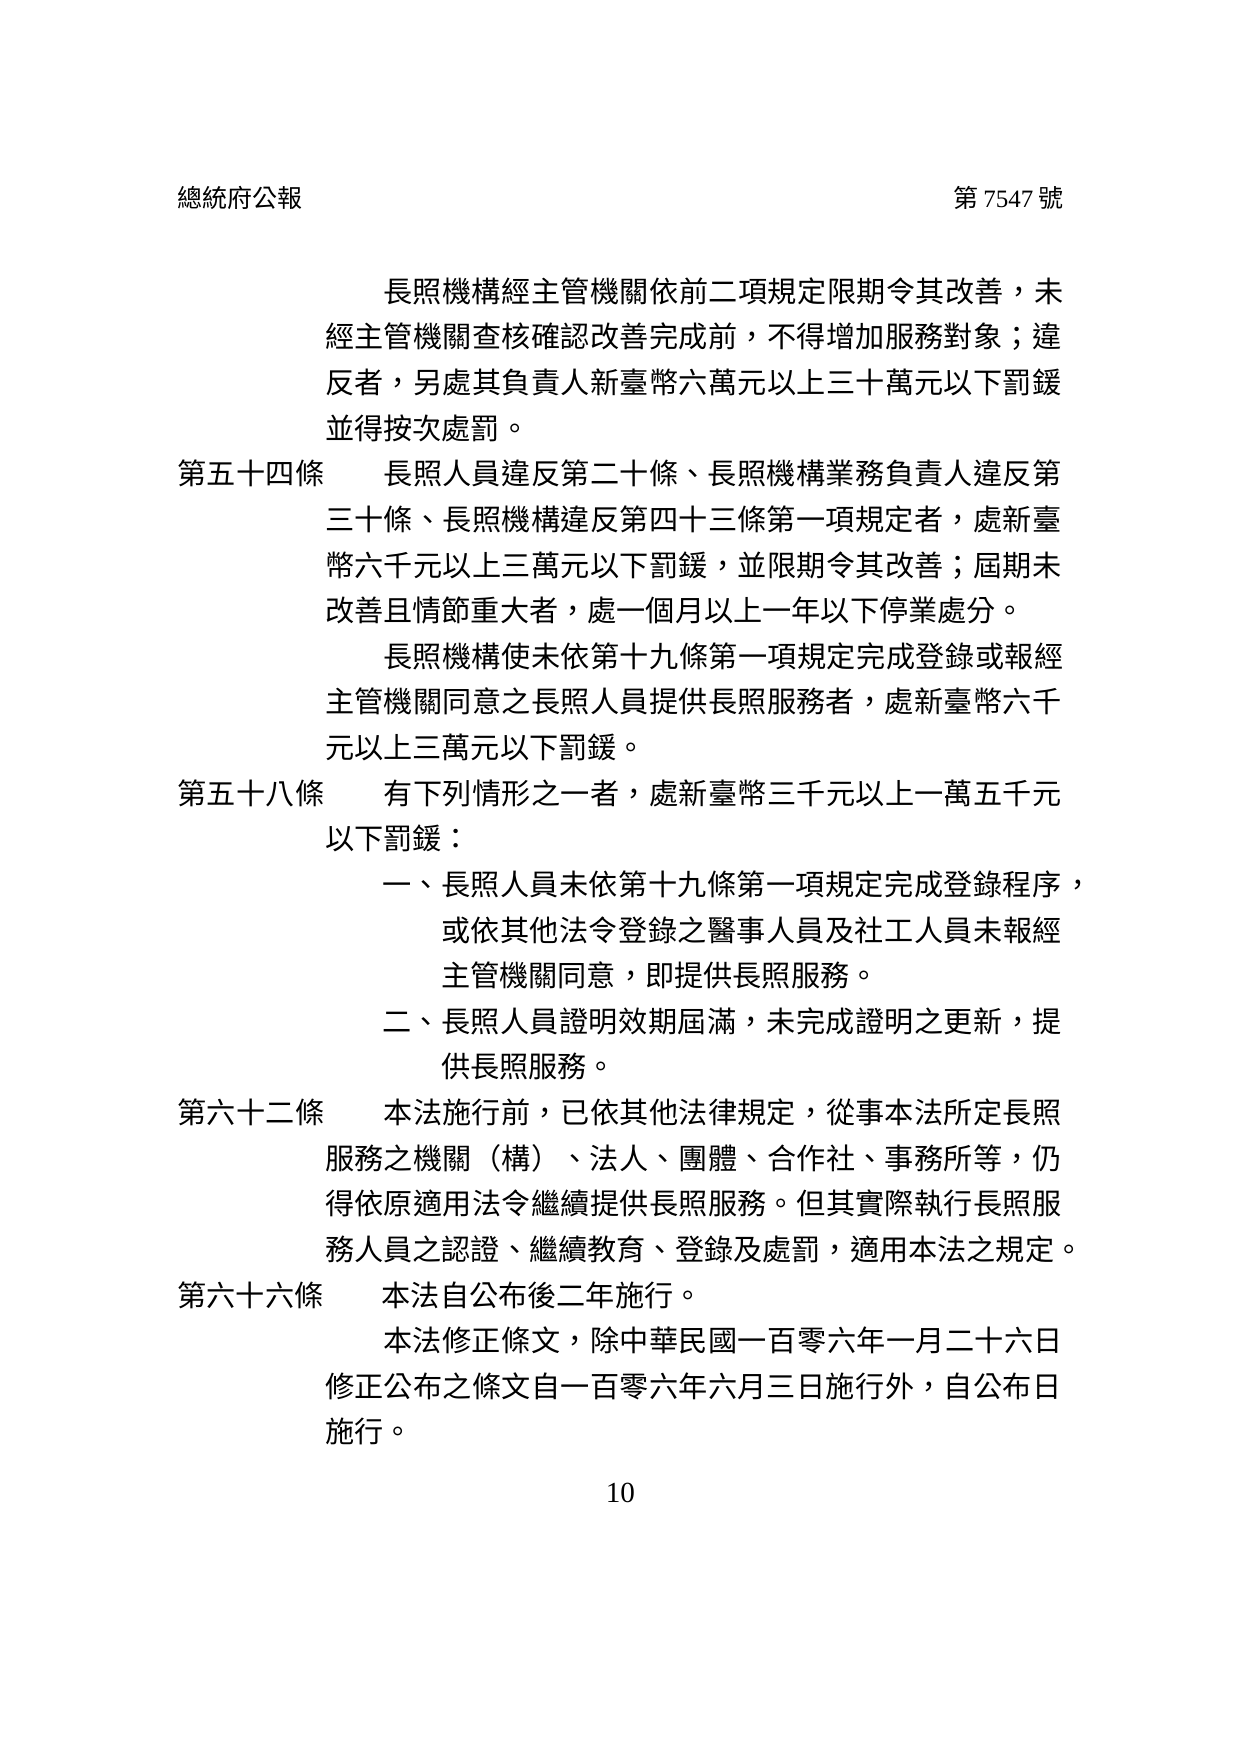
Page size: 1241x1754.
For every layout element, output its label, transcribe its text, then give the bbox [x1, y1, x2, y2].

text 第六十六條 本法自公布後二年施行。 [177, 1269, 1063, 1315]
text 長照機構經主管機關依前二項規定限期令其改善，未經主管機關查核確認改善完成前，不得增加服務對象；違反者，另處其負責人新臺幣六萬元以上三十萬元以下罰鍰，並得按次處罰。 [325, 266, 1063, 448]
text 長照機構使未依第十九條第一項規定完成登錄或報經主管機關同意之長照人員提供長照服務者，處新臺幣六千元以上三萬元以下罰鍰。 [325, 631, 1063, 768]
text 第六十二條 本法施行前，已依其他法律規定，從事本法所定長照服務之機關（構）、法人、團體、合作社、事務所等，仍得依原適用法令繼續提供長照服務。但其實際執行長照服務人員之認證、繼續教育、登錄及處罰，適用本法之規定。 [177, 1087, 1063, 1269]
text 第五十八條 有下列情形之一者，處新臺幣三千元以上一萬五千元以下罰鍰： [177, 768, 1063, 859]
text 一、 長照人員未依第十九條第一項規定完成登錄程序，或依其他法令登錄之醫事人員及社工人員未報經主管機關同意，即提供長照服務。 [382, 859, 1063, 996]
text 第五十四條 長照人員違反第二十條、長照機構業務負責人違反第三十條、長照機構違反第四十三條第一項規定者，處新臺幣六千元以上三萬元以下罰鍰，並限期令其改善；屆期未改善且情節重大者，處一個月以上一年以下停業處分。 [177, 448, 1063, 631]
text 本法修正條文，除中華民國一百零六年一月二十六日修正公布之條文自一百零六年六月三日施行外，自公布日施行。 [325, 1315, 1063, 1452]
text 二、 長照人員證明效期屆滿，未完成證明之更新，提供長照服務。 [382, 996, 1063, 1087]
